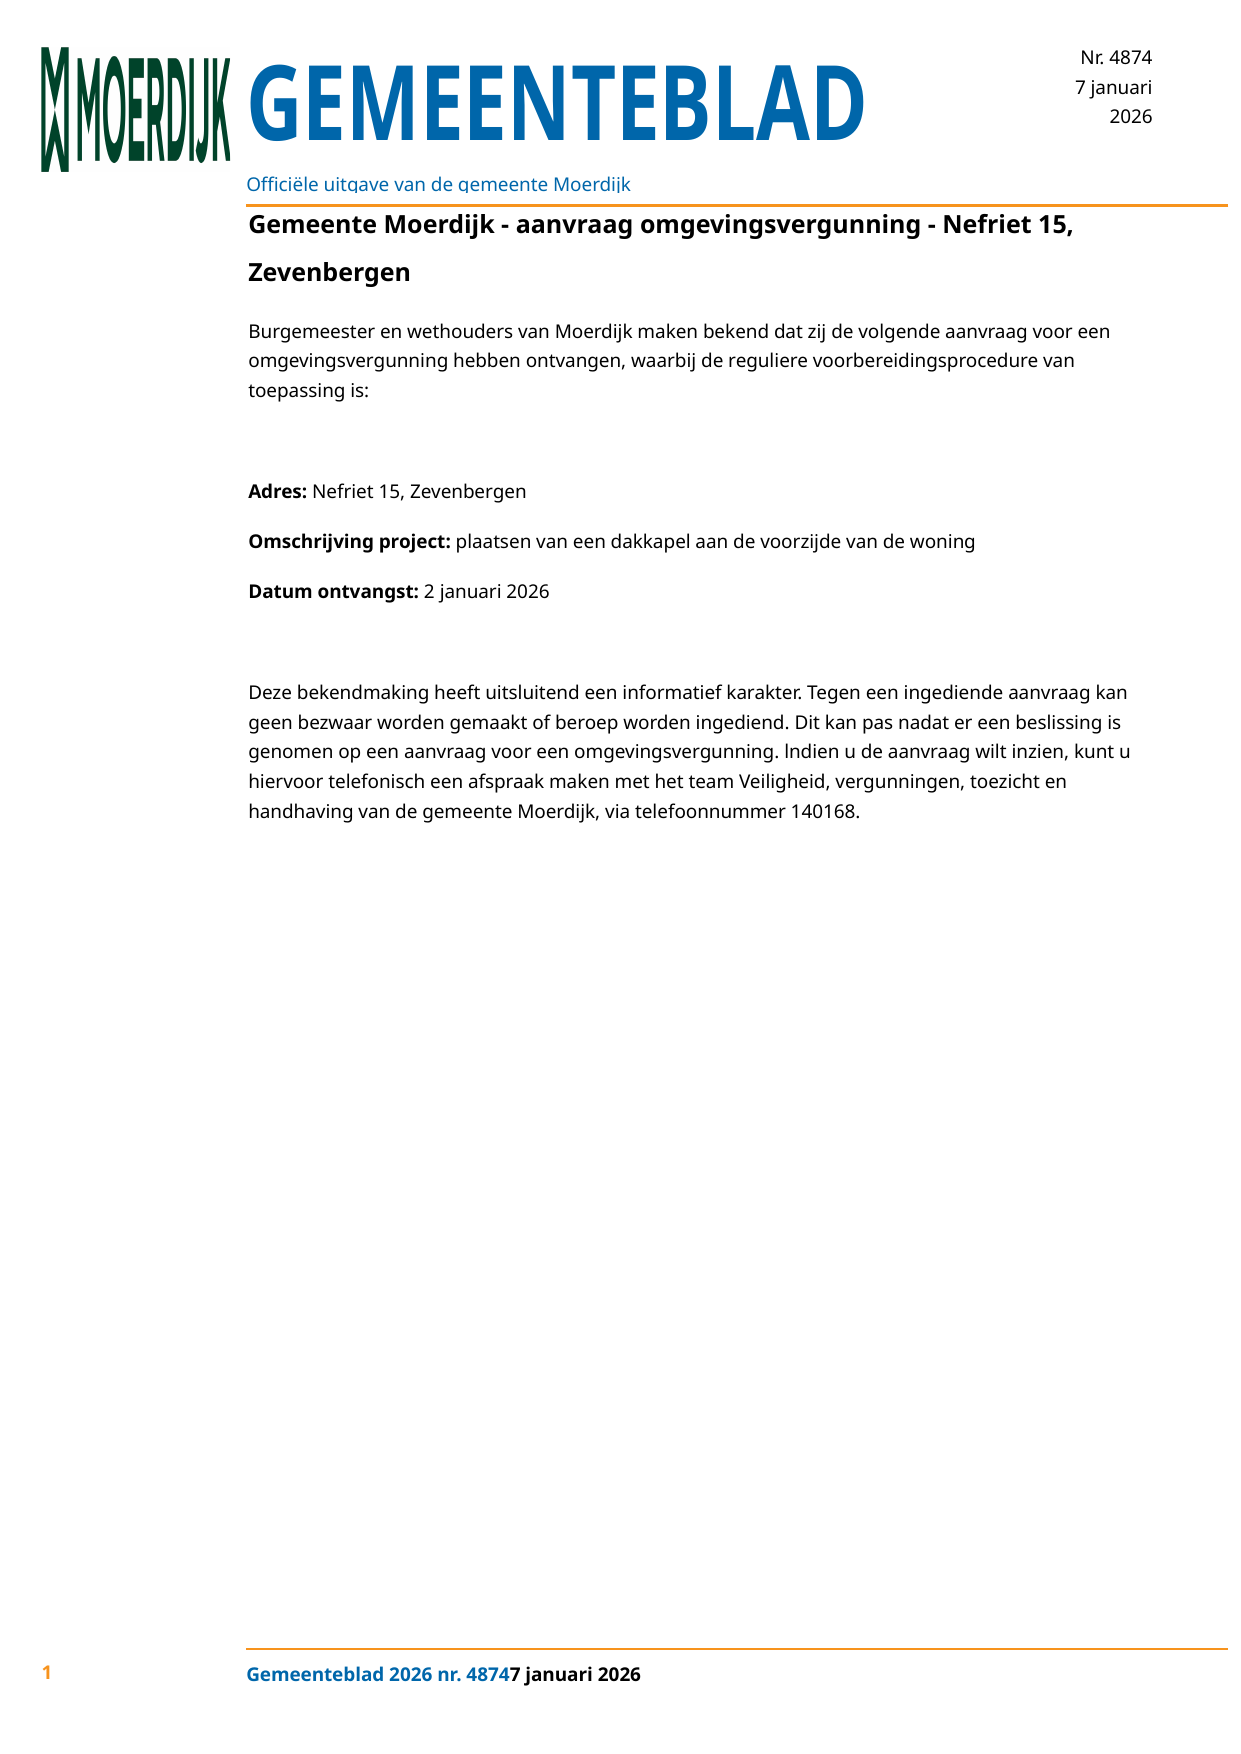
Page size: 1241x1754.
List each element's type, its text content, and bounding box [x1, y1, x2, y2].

text Deze bekendmaking heeft uitsluitend een informatief karakter. Tegen een ingediende aanvraag kan geen bezwaar worden gemaakt of beroep worden ingediend. Dit kan pas nadat er een beslissing is genomen op een aanvraag voor een omgevingsvergunning. lndien u de aanvraag wilt inzien, kunt u hiervoor telefonisch een afspraak maken met het team Veiligheid, vergunningen, toezicht en handhaving van de gemeente Moerdijk, via telefoonnummer 140168. [248, 679, 1152, 824]
picture [41, 47, 231, 172]
text Adres: Nefriet 15, Zevenbergen [248, 478, 1152, 504]
text Burgemeester en wethouders van Moerdijk maken bekend dat zij de volgende aanvraag voor een omgevingsvergunning hebben ontvangen, waarbij de reguliere voorbereidingsprocedure van toepassing is: [248, 318, 1152, 403]
text Datum ontvangst: 2 januari 2026 [248, 579, 1152, 604]
text Omschrijving project: plaatsen van een dakkapel aan de voorzijde van de woning [248, 528, 1152, 554]
text Gemeente Moerdijk - aanvraag omgevingsvergunning - Nefriet 15, Zevenbergen [248, 207, 1152, 288]
